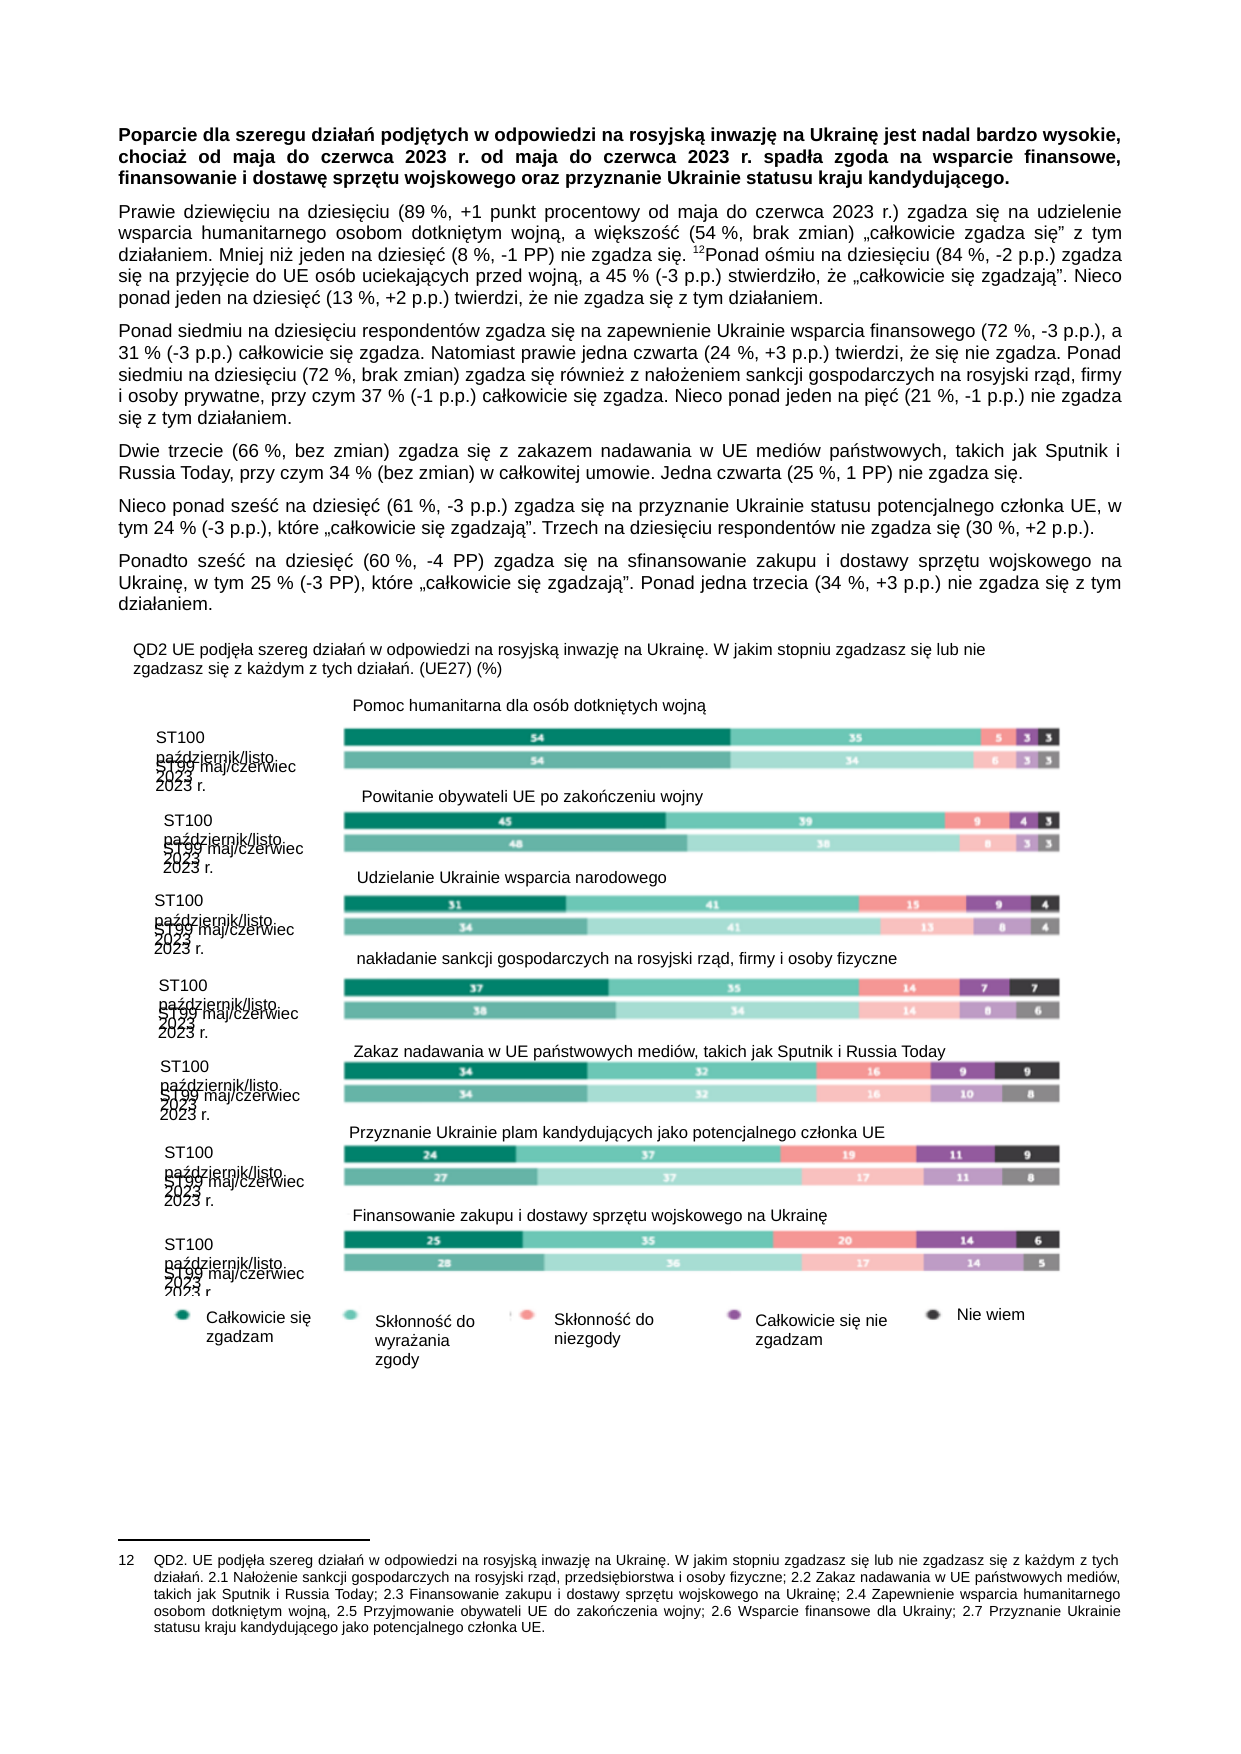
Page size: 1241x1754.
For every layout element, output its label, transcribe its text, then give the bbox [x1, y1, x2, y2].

text Poparcie dla szeregu działań podjętych w odpowiedzi na rosyjską inwazję na Ukrainę jest nadal bardzo wysokie, chociaż od maja do czerwca 2023 r. od maja do czerwca 2023 r. spadła zgoda na wsparcie finansowe, finansowanie i dostawę sprzętu wojskowego oraz przyznanie Ukrainie statusu kraju kandydującego. [118, 124, 1122, 189]
text Dwie trzecie (66 %, bez zmian) zgadza się z zakazem nadawania w UE mediów państwowych, takich jak Sputnik i Russia Today, przy czym 34 % (bez zmian) w całkowitej umowie. Jedna czwarta (25 %, 1 PP) nie zgadza się. [118, 440, 1122, 483]
text Nieco ponad sześć na dziesięć (61 %, -3 p.p.) zgadza się na przyznanie Ukrainie statusu potencjalnego członka UE, w tym 24 % (-3 p.p.), które „całkowicie się zgadzają”. Trzech na dziesięciu respondentów nie zgadza się (30 %, +2 p.p.). [118, 495, 1122, 538]
picture [160, 1296, 948, 1334]
text Ponad siedmiu na dziesięciu respondentów zgadza się na zapewnienie Ukrainie wsparcia finansowego (72 %, -3 p.p.), a 31 % (-3 p.p.) całkowicie się zgadza. Natomiast prawie jedna czwarta (24 %, +3 p.p.) twierdzi, że się nie zgadza. Ponad siedmiu na dziesięciu (72 %, brak zmian) zgadza się również z nałożeniem sankcji gospodarczych na rosyjski rząd, firmy i osoby prywatne, przy czym 37 % (-1 p.p.) całkowicie się zgadza. Nieco ponad jeden na pięć (21 %, -1 p.p.) nie zgadza się z tym działaniem. [118, 320, 1122, 428]
text QD2. UE podjęła szereg działań w odpowiedzi na rosyjską inwazję na Ukrainę. W jakim stopniu zgadzasz się lub nie zgadzasz się z każdym z tych działań. 2.1 Nałożenie sankcji gospodarczych na rosyjski rząd, przedsiębiorstwa i osoby fizyczne; 2.2 Zakaz nadawania w UE państwowych mediów, takich jak Sputnik i Russia Today; 2.3 Finansowanie zakupu i dostawy sprzętu wojskowego na Ukrainę; 2.4 Zapewnienie wsparcia humanitarnego osobom dotkniętym wojną, 2.5 Przyjmowanie obywateli UE do zakończenia wojny; 2.6 Wsparcie finansowe dla Ukrainy; 2.7 Przyznanie Ukrainie statusu kraju kandydującego jako potencjalnego członka UE. [118, 1552, 1122, 1636]
text Ponadto sześć na dziesięć (60 %, -4 PP) zgadza się na sfinansowanie zakupu i dostawy sprzętu wojskowego na Ukrainę, w tym 25 % (-3 PP), które „całkowicie się zgadzają”. Ponad jedna trzecia (34 %, +3 p.p.) nie zgadza się z tym działaniem. [118, 550, 1122, 615]
text Prawie dziewięciu na dziesięciu (89 %, +1 punkt procentowy od maja do czerwca 2023 r.) zgadza się na udzielenie wsparcia humanitarnego osobom dotkniętym wojną, a większość (54 %, brak zmian) „całkowicie zgadza się” z tym działaniem. Mniej niż jeden na dziesięć (8 %, -1 PP) nie zgadza się. Ponad ośmiu na dziesięciu (84 %, -2 p.p.) zgadza się na przyjęcie do UE osób uciekających przed wojną, a 45 % (-3 p.p.) stwierdziło, że „całkowicie się zgadzają”. Nieco ponad jeden na dziesięć (13 %, +2 p.p.) twierdzi, że nie zgadza się z tym działaniem. [118, 201, 1122, 308]
picture [341, 724, 1062, 1277]
